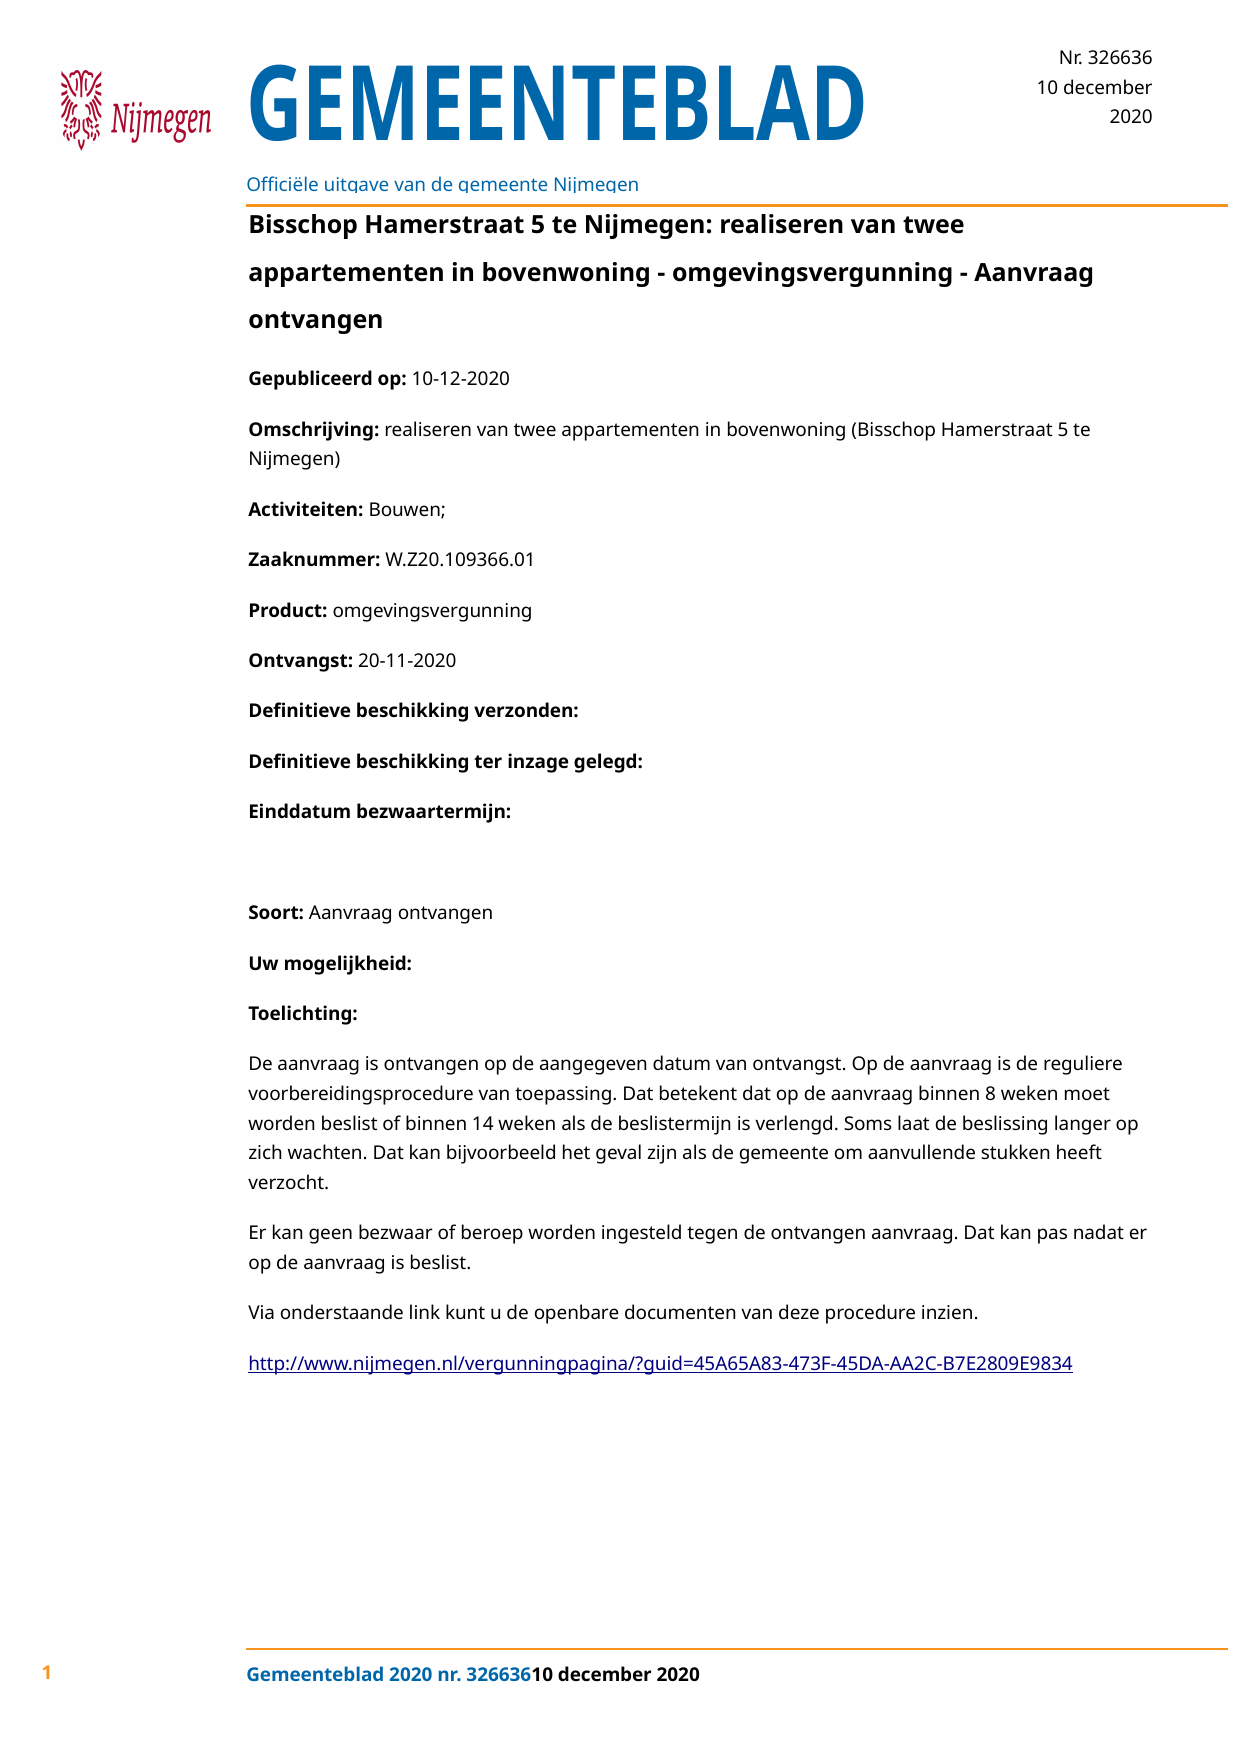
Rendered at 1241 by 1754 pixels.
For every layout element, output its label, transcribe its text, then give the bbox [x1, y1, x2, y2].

text Definitieve beschikking ter inzage gelegd: [248, 748, 1152, 774]
picture [41, 47, 231, 172]
text Via onderstaande link kunt u de openbare documenten van deze procedure inzien. [248, 1299, 1152, 1325]
text Ontvangst: 20-11-2020 [248, 647, 1152, 673]
text Einddatum bezwaartermijn: [248, 798, 1152, 824]
text Toelichting: [248, 1000, 1152, 1026]
text Bisschop Hamerstraat 5 te Nijmegen: realiseren van twee appartementen in bovenwoning - omgevingsvergunning - Aanvraag ontvangen [248, 207, 1152, 336]
text Soort: Aanvraag ontvangen [248, 899, 1152, 925]
text Er kan geen bezwaar of beroep worden ingesteld tegen de ontvangen aanvraag. Dat kan pas nadat er op de aanvraag is beslist. [248, 1219, 1152, 1274]
text Zaaknummer: W.Z20.109366.01 [248, 546, 1152, 572]
text Activiteiten: Bouwen; [248, 496, 1152, 522]
text Omschrijving: realiseren van twee appartementen in bovenwoning (Bisschop Hamerstraat 5 te Nijmegen) [248, 416, 1152, 471]
text http://www.nijmegen.nl/vergunningpagina/?guid=45A65A83-473F-45DA-AA2C-B7E2809E9834 [248, 1350, 1152, 1375]
text Uw mogelijkheid: [248, 950, 1152, 975]
text Product: omgevingsvergunning [248, 597, 1152, 622]
text Gepubliceerd op: 10-12-2020 [248, 366, 1152, 391]
text De aanvraag is ontvangen op de aangegeven datum van ontvangst. Op de aanvraag is de reguliere voorbereidingsprocedure van toepassing. Dat betekent dat op de aanvraag binnen 8 weken moet worden beslist of binnen 14 weken als de beslistermijn is verlengd. Soms laat de beslissing langer op zich wachten. Dat kan bijvoorbeeld het geval zijn als de gemeente om aanvullende stukken heeft verzocht. [248, 1051, 1152, 1194]
text Definitieve beschikking verzonden: [248, 698, 1152, 723]
